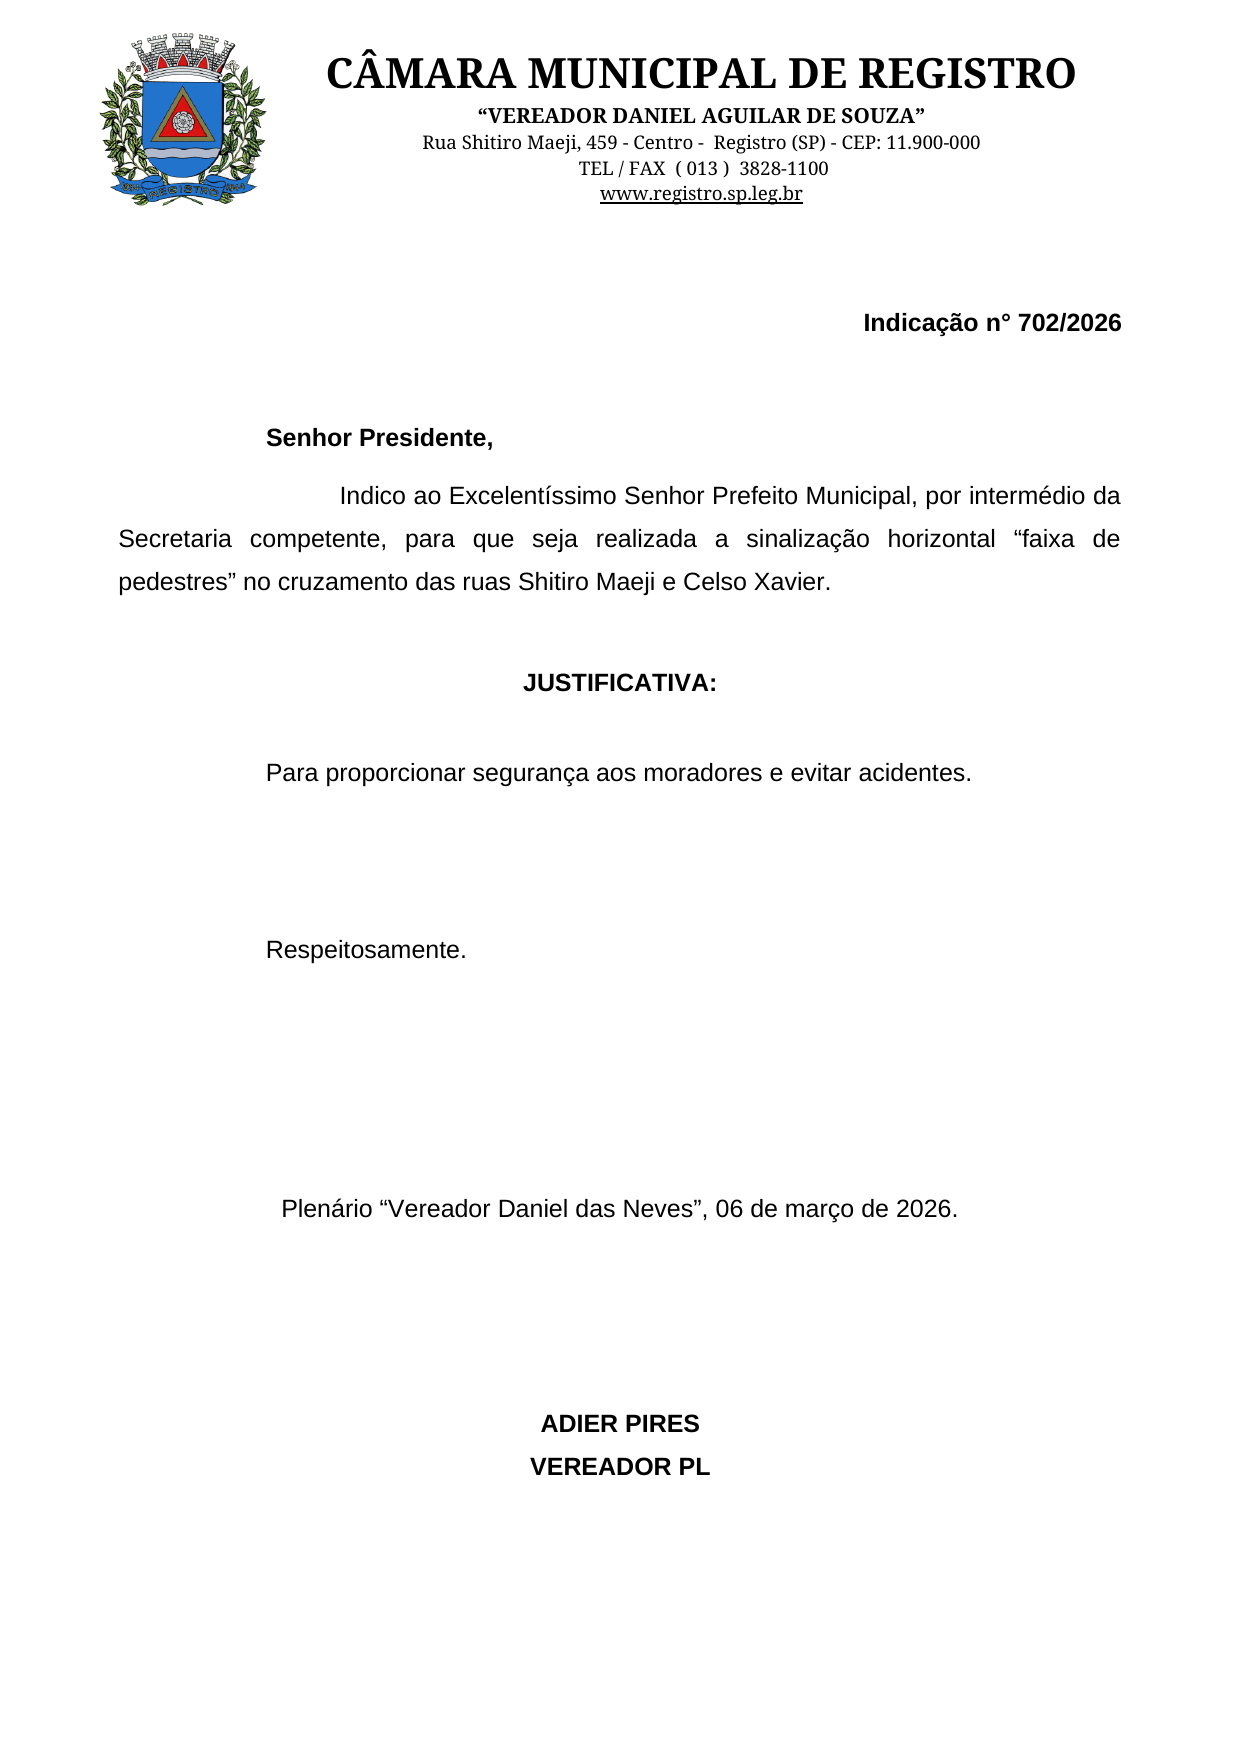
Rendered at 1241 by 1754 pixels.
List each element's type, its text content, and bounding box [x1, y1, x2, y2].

text Senhor Presidente, [118, 423, 1122, 452]
text Respeitosamente. [118, 935, 1122, 964]
text VEREADOR PL [118, 1452, 1122, 1481]
text Indicação n° 702/2026 [118, 308, 1122, 337]
text Plenário “Vereador Daniel das Neves”, 06 de março de 2026. [118, 1194, 1122, 1222]
text JUSTIFICATIVA: [118, 668, 1122, 696]
text Para proporcionar segurança aos moradores e evitar acidentes. [118, 758, 1122, 787]
picture [95, 27, 271, 211]
text ADIER PIRES [118, 1409, 1122, 1438]
text Indico ao Excelentíssimo Senhor Prefeito Municipal, por intermédio da Secretaria competente, para que seja realizada a sinalização horizontal “faixa de pedestres” no cruzamento das ruas Shitiro Maeji e Celso Xavier. [118, 481, 1122, 596]
